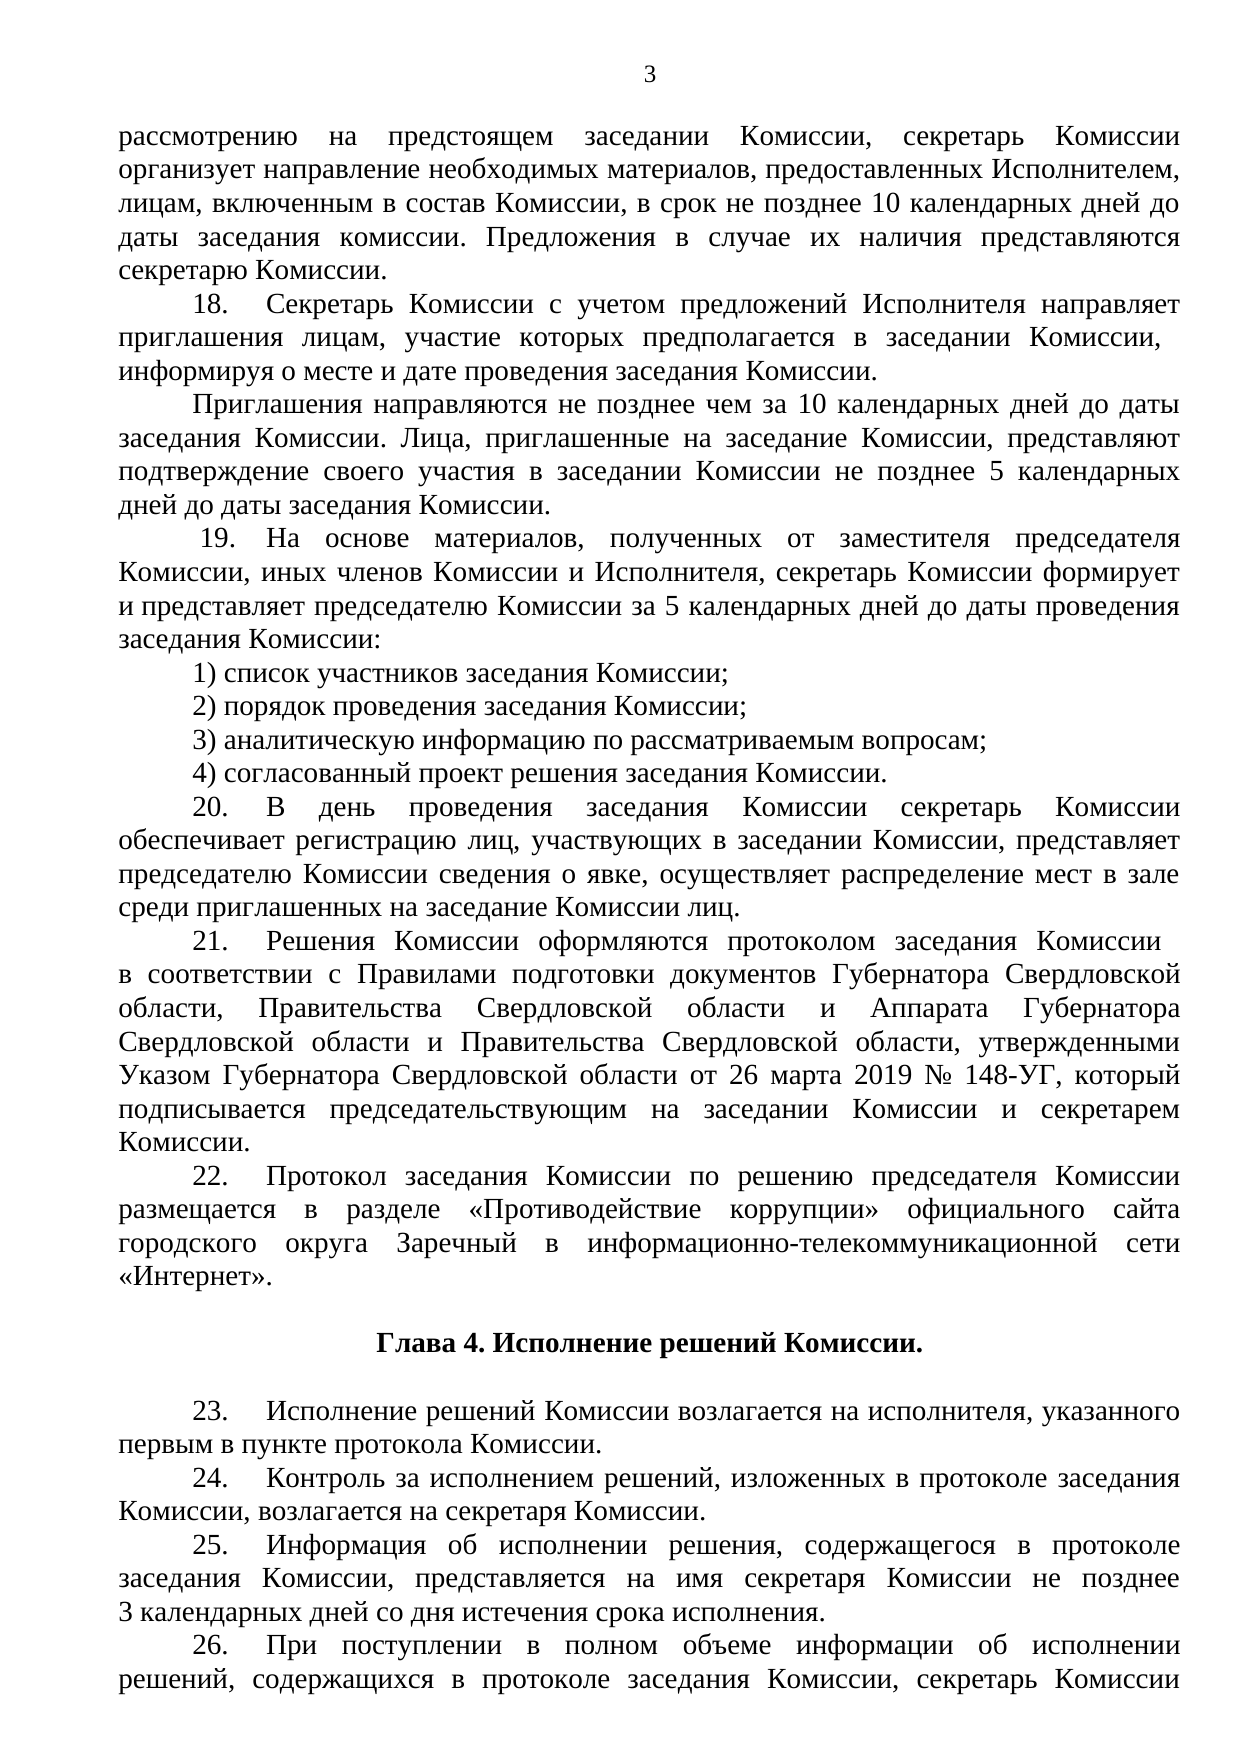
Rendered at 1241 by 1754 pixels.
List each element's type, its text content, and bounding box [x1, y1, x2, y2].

text 22. Протокол заседания Комиссии по решению председателя Комиссии размещается в разделе «Противодействие коррупции» официального сайта городского округа Заречный в информационно-телекоммуникационной сети «Интернет». [118, 1158, 1181, 1292]
text 25. Информация об исполнении решения, содержащегося в протоколе заседания Комиссии, представляется на имя секретаря Комиссии не позднее 3 календарных дней со дня истечения срока исполнения. [118, 1527, 1181, 1627]
text 4) согласованный проект решения заседания Комиссии. [118, 755, 1181, 789]
text 18. Секретарь Комиссии с учетом предложений Исполнителя направляет приглашения лицам, участие которых предполагается в заседании Комиссии, информируя о месте и дате проведения заседания Комиссии. [118, 286, 1181, 386]
text рассмотрению на предстоящем заседании Комиссии, секретарь Комиссии организует направление необходимых материалов, предоставленных Исполнителем, лицам, включенным в состав Комиссии, в срок не позднее 10 календарных дней до даты заседания комиссии. Предложения в случае их наличия представляются секретарю Комиссии. [118, 118, 1181, 286]
text 20. В день проведения заседания Комиссии секретарь Комиссии обеспечивает регистрацию лиц, участвующих в заседании Комиссии, представляет председателю Комиссии сведения о явке, осуществляет распределение мест в зале среди приглашенных на заседание Комиссии лиц. [118, 789, 1181, 923]
text Приглашения направляются не позднее чем за 10 календарных дней до даты заседания Комиссии. Лица, приглашенные на заседание Комиссии, представляют подтверждение своего участия в заседании Комиссии не позднее 5 календарных дней до даты заседания Комиссии. [118, 386, 1181, 521]
text Глава 4. Исполнение решений Комиссии. [118, 1326, 1181, 1359]
text 21. Решения Комиссии оформляются протоколом заседания Комиссии в соответствии с Правилами подготовки документов Губернатора Свердловской области, Правительства Свердловской области и Аппарата Губернатора Свердловской области и Правительства Свердловской области, утвержденными Указом Губернатора Свердловской области от 26 марта 2019 № 148-УГ, который подписывается председательствующим на заседании Комиссии и секретарем Комиссии. [118, 923, 1181, 1158]
text 19. На основе материалов, полученных от заместителя председателя Комиссии, иных членов Комиссии и Исполнителя, секретарь Комиссии формирует и представляет председателю Комиссии за 5 календарных дней до даты проведения заседания Комиссии: [118, 521, 1181, 655]
text 26. При поступлении в полном объеме информации об исполнении решений, содержащихся в протоколе заседания Комиссии, секретарь Комиссии [118, 1627, 1181, 1694]
text 3) аналитическую информацию по рассматриваемым вопросам; [118, 722, 1181, 755]
text 2) порядок проведения заседания Комиссии; [118, 688, 1181, 722]
text 1) список участников заседания Комиссии; [118, 655, 1181, 688]
text 24. Контроль за исполнением решений, изложенных в протоколе заседания Комиссии, возлагается на секретаря Комиссии. [118, 1460, 1181, 1527]
text 23. Исполнение решений Комиссии возлагается на исполнителя, указанного первым в пункте протокола Комиссии. [118, 1393, 1181, 1460]
